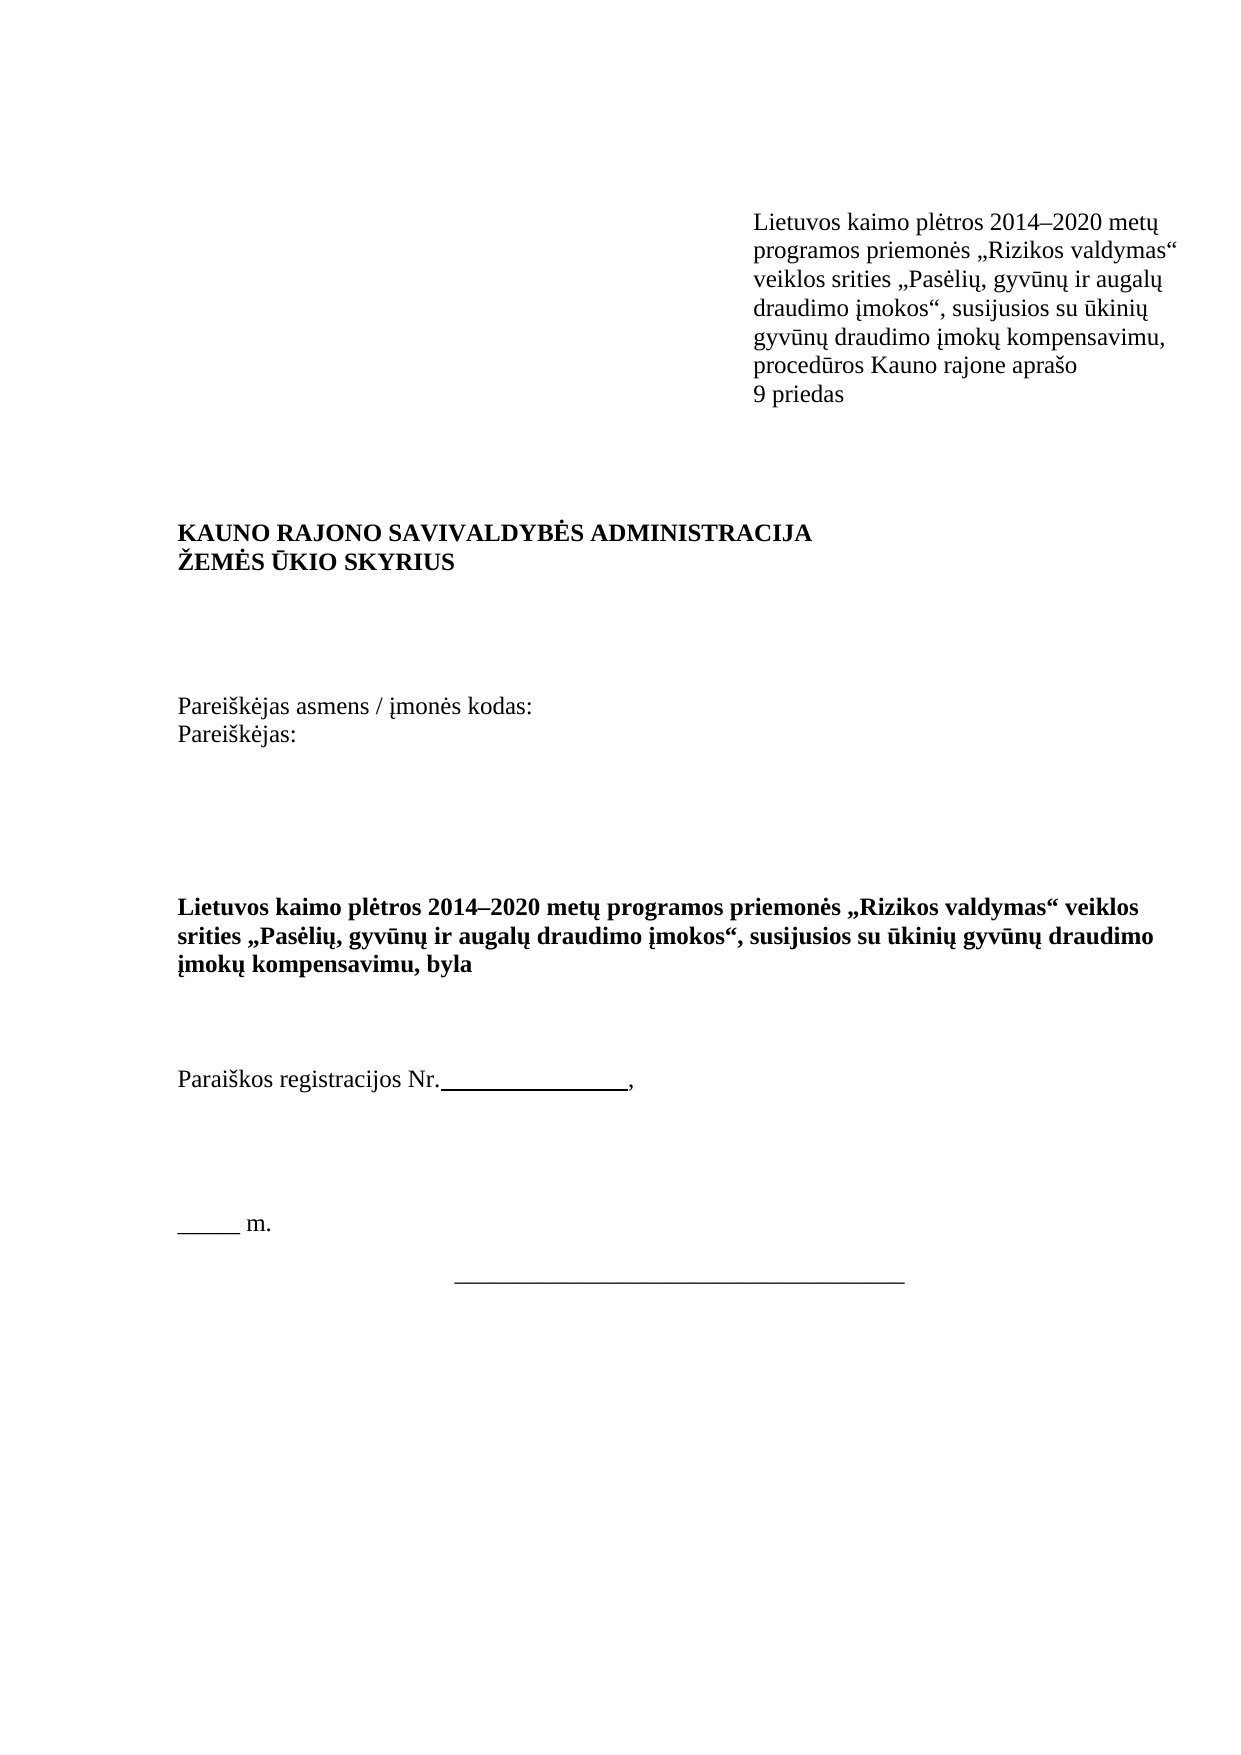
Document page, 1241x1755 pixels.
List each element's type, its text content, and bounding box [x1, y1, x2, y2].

text programos priemonės „Rizikos valdymas“ [753, 235, 1181, 264]
text veiklos srities „Pasėlių, gyvūnų ir augalų [753, 264, 1181, 293]
text 9 priedas [753, 379, 1181, 408]
text KAUNO RAJONO SAVIVALDYBĖS ADMINISTRACIJA [177, 518, 1181, 547]
text procedūros Kauno rajone aprašo [753, 350, 1181, 379]
text Lietuvos kaimo plėtros 2014–2020 metų programos priemonės „Rizikos valdymas“ veiklos srities „Pasėlių, gyvūnų ir augalų draudimo įmokos“, susijusios su ūkinių gyvūnų draudimo įmokų kompensavimu, byla [177, 892, 1181, 978]
text _____ m. [177, 1208, 1181, 1237]
text Pareiškėjas asmens / įmonės kodas: [177, 691, 1181, 719]
text Lietuvos kaimo plėtros 2014–2020 metų [753, 207, 1181, 235]
text ŽEMĖS ŪKIO SKYRIUS [177, 547, 1181, 576]
text Paraiškos registracijos Nr. , [177, 1064, 1181, 1093]
text gyvūnų draudimo įmokų kompensavimu, [753, 322, 1181, 350]
text draudimo įmokos“, susijusios su ūkinių [753, 293, 1181, 322]
text Pareiškėjas: [177, 719, 1181, 748]
text –––––––––––––––––––––––––––––––––––– [177, 1266, 1181, 1294]
